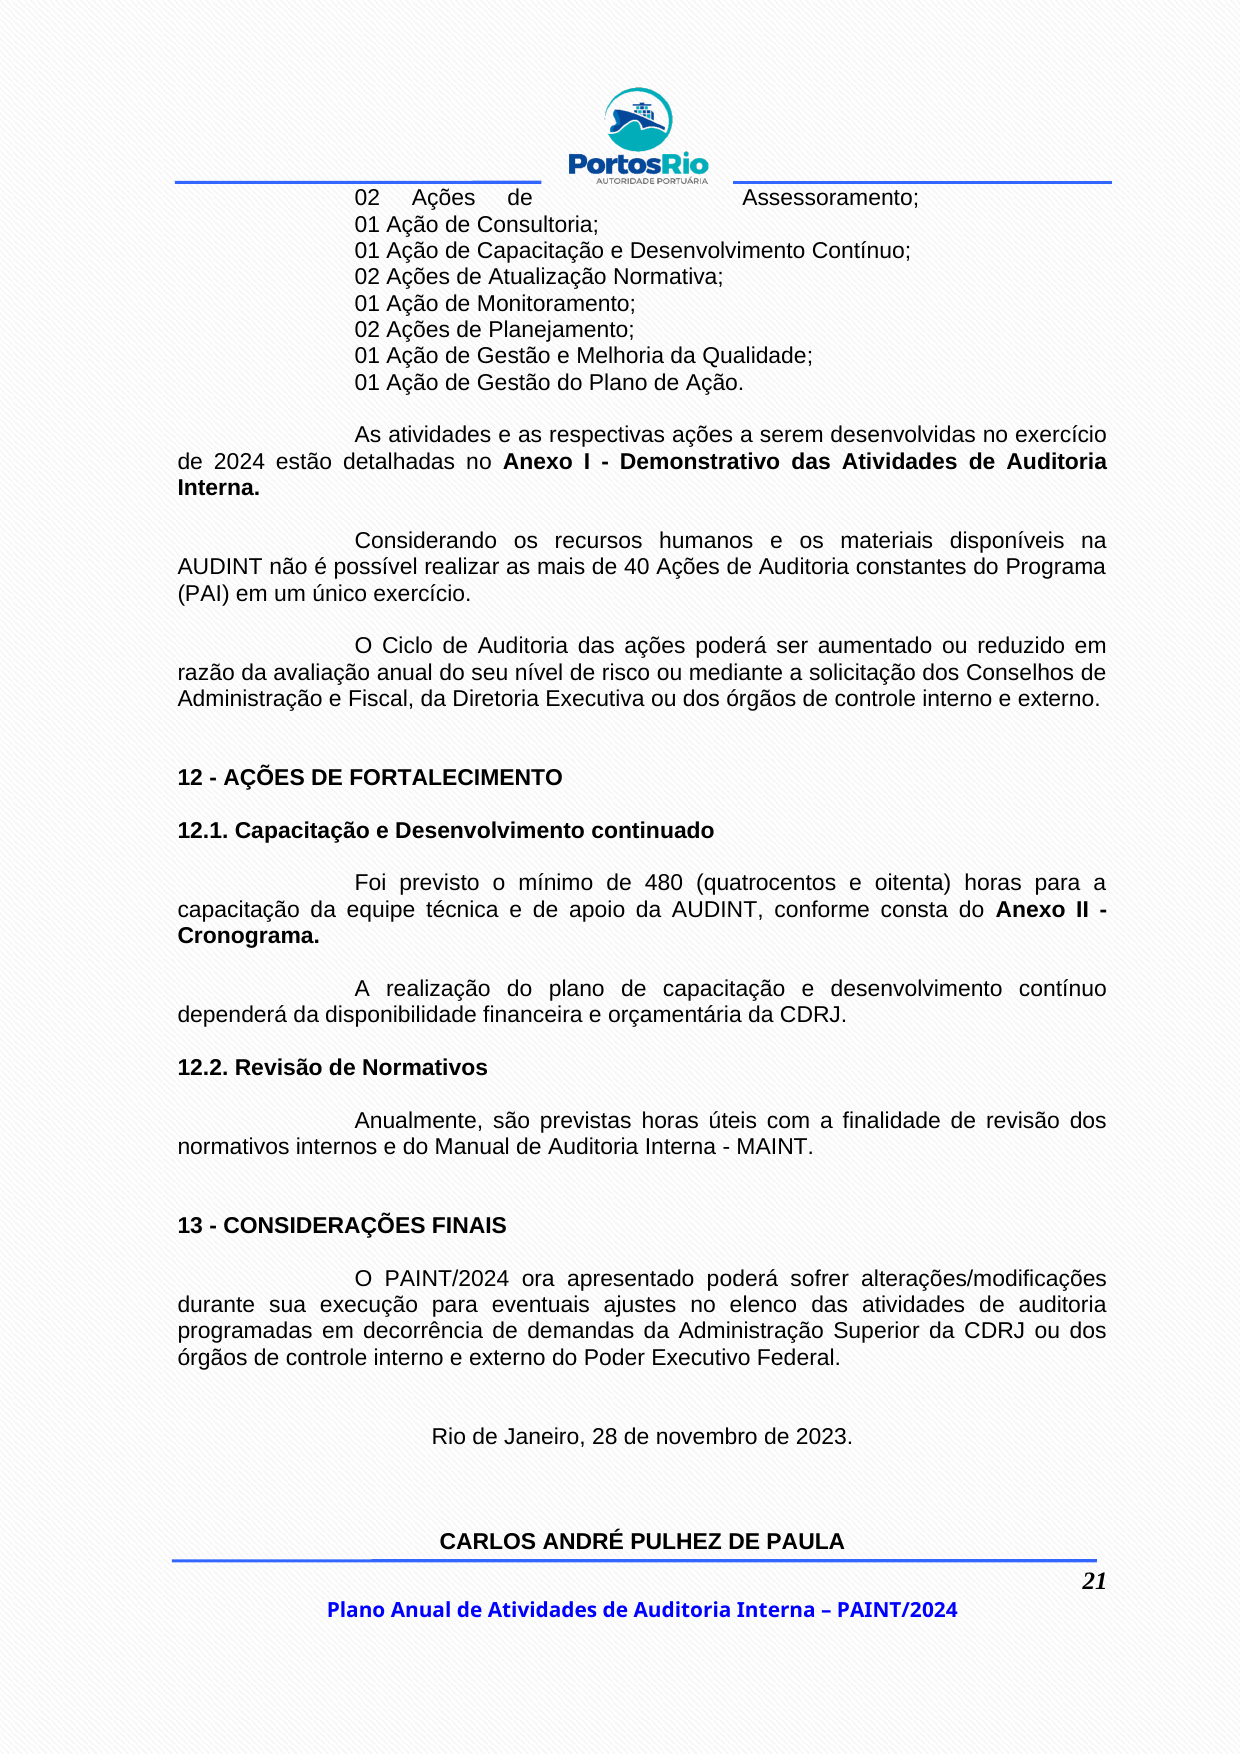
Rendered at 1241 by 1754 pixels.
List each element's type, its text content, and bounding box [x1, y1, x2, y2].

text 01 Ação de Gestão do Plano de Ação. [177, 369, 1107, 395]
picture [0, 0, 1241, 1754]
text CARLOS ANDRÉ PULHEZ DE PAULA [177, 1528, 1107, 1554]
text 02 Ações de Assessoramento; [177, 171, 1107, 211]
text A realização do plano de capacitação e desenvolvimento contínuo dependerá da disponibilidade financeira e orçamentária da CDRJ. [177, 975, 1107, 1027]
text Anualmente, são previstas horas úteis com a finalidade de revisão dos normativos internos e do Manual de Auditoria Interna - MAINT. [177, 1107, 1107, 1159]
text 01 Ação de Consultoria; [177, 211, 1107, 237]
text 12.2. Revisão de Normativos [177, 1054, 1107, 1080]
text 01 Ação de Capacitação e Desenvolvimento Contínuo; [177, 237, 1107, 263]
text Considerando os recursos humanos e os materiais disponíveis na AUDINT não é possível realizar as mais de 40 Ações de Auditoria constantes do Programa (PAI) em um único exercício. [177, 527, 1107, 606]
text O Ciclo de Auditoria das ações poderá ser aumentado ou reduzido em razão da avaliação anual do seu nível de risco ou mediante a solicitação dos Conselhos de Administração e Fiscal, da Diretoria Executiva ou dos órgãos de controle interno e externo. [177, 632, 1107, 711]
text O PAINT/2024 ora apresentado poderá sofrer alterações/modificações durante sua execução para eventuais ajustes no elenco das atividades de auditoria programadas em decorrência de demandas da Administração Superior da CDRJ ou dos órgãos de controle interno e externo do Poder Executivo Federal. [177, 1265, 1107, 1370]
text Rio de Janeiro, 28 de novembro de 2023. [177, 1423, 1107, 1449]
text 02 Ações de Atualização Normativa; [177, 263, 1107, 289]
text 02 Ações de Planejamento; [177, 316, 1107, 342]
text Foi previsto o mínimo de 480 (quatrocentos e oitenta) horas para a capacitação da equipe técnica e de apoio da AUDINT, conforme consta do Anexo II - Cronograma. [177, 869, 1107, 948]
text 12 - AÇÕES DE FORTALECIMENTO [177, 764, 1107, 790]
text 01 Ação de Gestão e Melhoria da Qualidade; [177, 342, 1107, 369]
text 01 Ação de Monitoramento; [177, 289, 1107, 316]
text As atividades e as respectivas ações a serem desenvolvidas no exercício de 2024 estão detalhadas no Anexo I - Demonstrativo das Atividades de Auditoria Interna. [177, 421, 1107, 500]
text 12.1. Capacitação e Desenvolvimento continuado [177, 817, 1107, 843]
text 13 - CONSIDERAÇÕES FINAIS [177, 1212, 1107, 1238]
